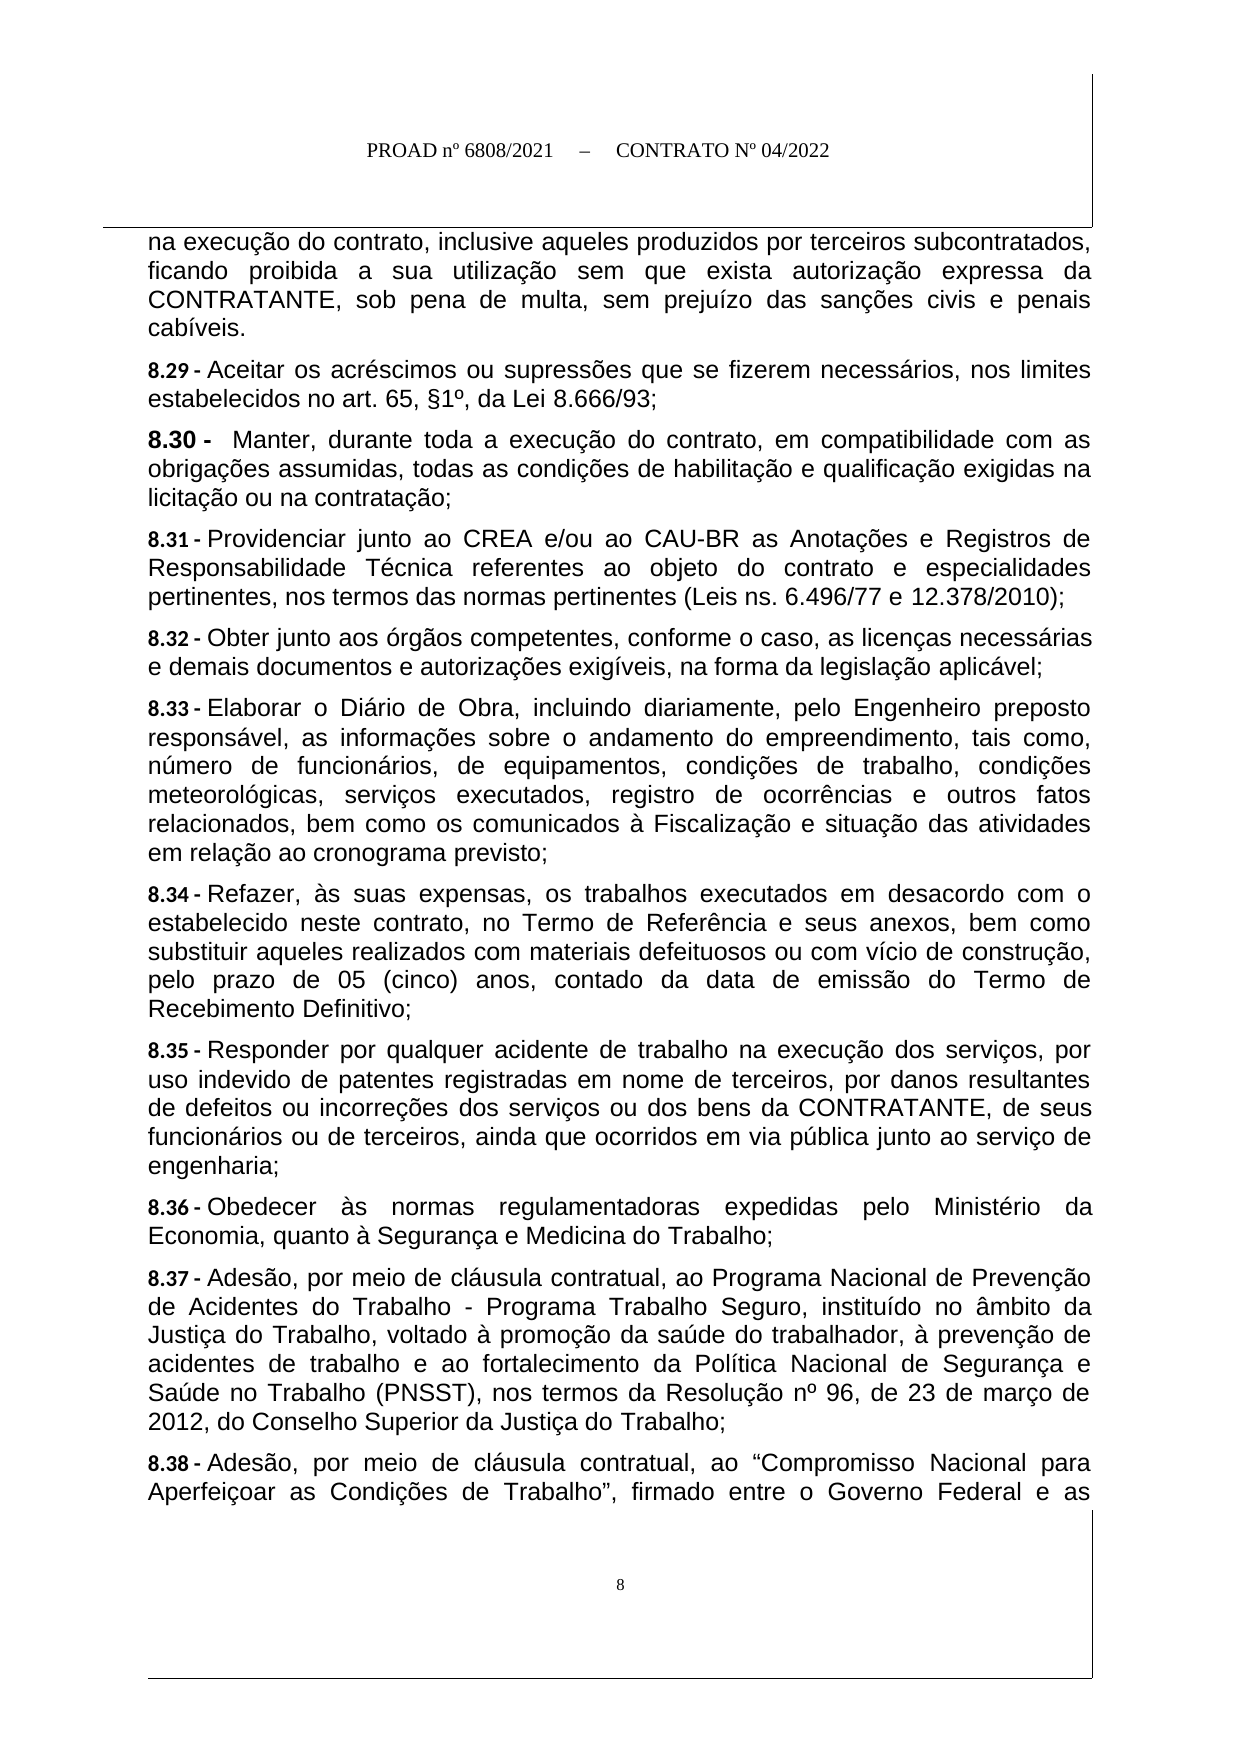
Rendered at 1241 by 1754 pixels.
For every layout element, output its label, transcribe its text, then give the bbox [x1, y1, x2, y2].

list Providenciar junto ao CREA e/ou ao CAU-BR as Anotações e Registros de Responsabilidade Técnica referentes ao objeto do contrato e especialidades pertinentes, nos termos das normas pertinentes (Leis ns. 6.496/77 e 12.378/2010); [148, 524, 1092, 610]
list Refazer, às suas expensas, os trabalhos executados em desacordo com o estabelecido neste contrato, no Termo de Referência e seus anexos, bem como substituir aqueles realizados com materiais defeituosos ou com vício de construção, pelo prazo de 05 (cinco) anos, contado da data de emissão do Termo de Recebimento Definitivo; [148, 879, 1092, 1023]
list Adesão, por meio de cláusula contratual, ao “Compromisso Nacional para Aperfeiçoar as Condições de Trabalho”, firmado entre o Governo Federal e as [148, 1448, 1092, 1506]
list Elaborar o Diário de Obra, incluindo diariamente, pelo Engenheiro preposto responsável, as informações sobre o andamento do empreendimento, tais como, número de funcionários, de equipamentos, condições de trabalho, condições meteorológicas, serviços executados, registro de ocorrências e outros fatos relacionados, bem como os comunicados à Fiscalização e situação das atividades em relação ao cronograma previsto; [148, 693, 1092, 866]
list Responder por qualquer acidente de trabalho na execução dos serviços, por uso indevido de patentes registradas em nome de terceiros, por danos resultantes de defeitos ou incorreções dos serviços ou dos bens da CONTRATANTE, de seus funcionários ou de terceiros, ainda que ocorridos em via pública junto ao serviço de engenharia; [148, 1035, 1092, 1179]
list Adesão, por meio de cláusula contratual, ao Programa Nacional de Prevenção de Acidentes do Trabalho - Programa Trabalho Seguro, instituído no âmbito da Justiça do Trabalho, voltado à promoção da saúde do trabalhador, à prevenção de acidentes de trabalho e ao fortalecimento da Política Nacional de Segurança e Saúde no Trabalho (PNSST), nos termos da Resolução nº 96, de 23 de março de 2012, do Conselho Superior da Justiça do Trabalho; [148, 1262, 1092, 1435]
list Manter, durante toda a execução do contrato, em compatibilidade com as obrigações assumidas, todas as condições de habilitação e qualificação exigidas na licitação ou na contratação; [148, 425, 1092, 511]
list Aceitar os acréscimos ou supressões que se fizerem necessários, nos limites estabelecidos no art. 65, §1º, da Lei 8.666/93; [148, 354, 1092, 412]
list na execução do contrato, inclusive aqueles produzidos por terceiros subcontratados, ficando proibida a sua utilização sem que exista autorização expressa da CONTRATANTE, sob pena de multa, sem prejuízo das sanções civis e penais cabíveis. [148, 227, 1092, 342]
list Obter junto aos órgãos competentes, conforme o caso, as licenças necessárias e demais documentos e autorizações exigíveis, na forma da legislação aplicável; [148, 623, 1092, 681]
list Obedecer às normas regulamentadoras expedidas pelo Ministério da Economia, quanto à Segurança e Medicina do Trabalho; [148, 1192, 1092, 1250]
